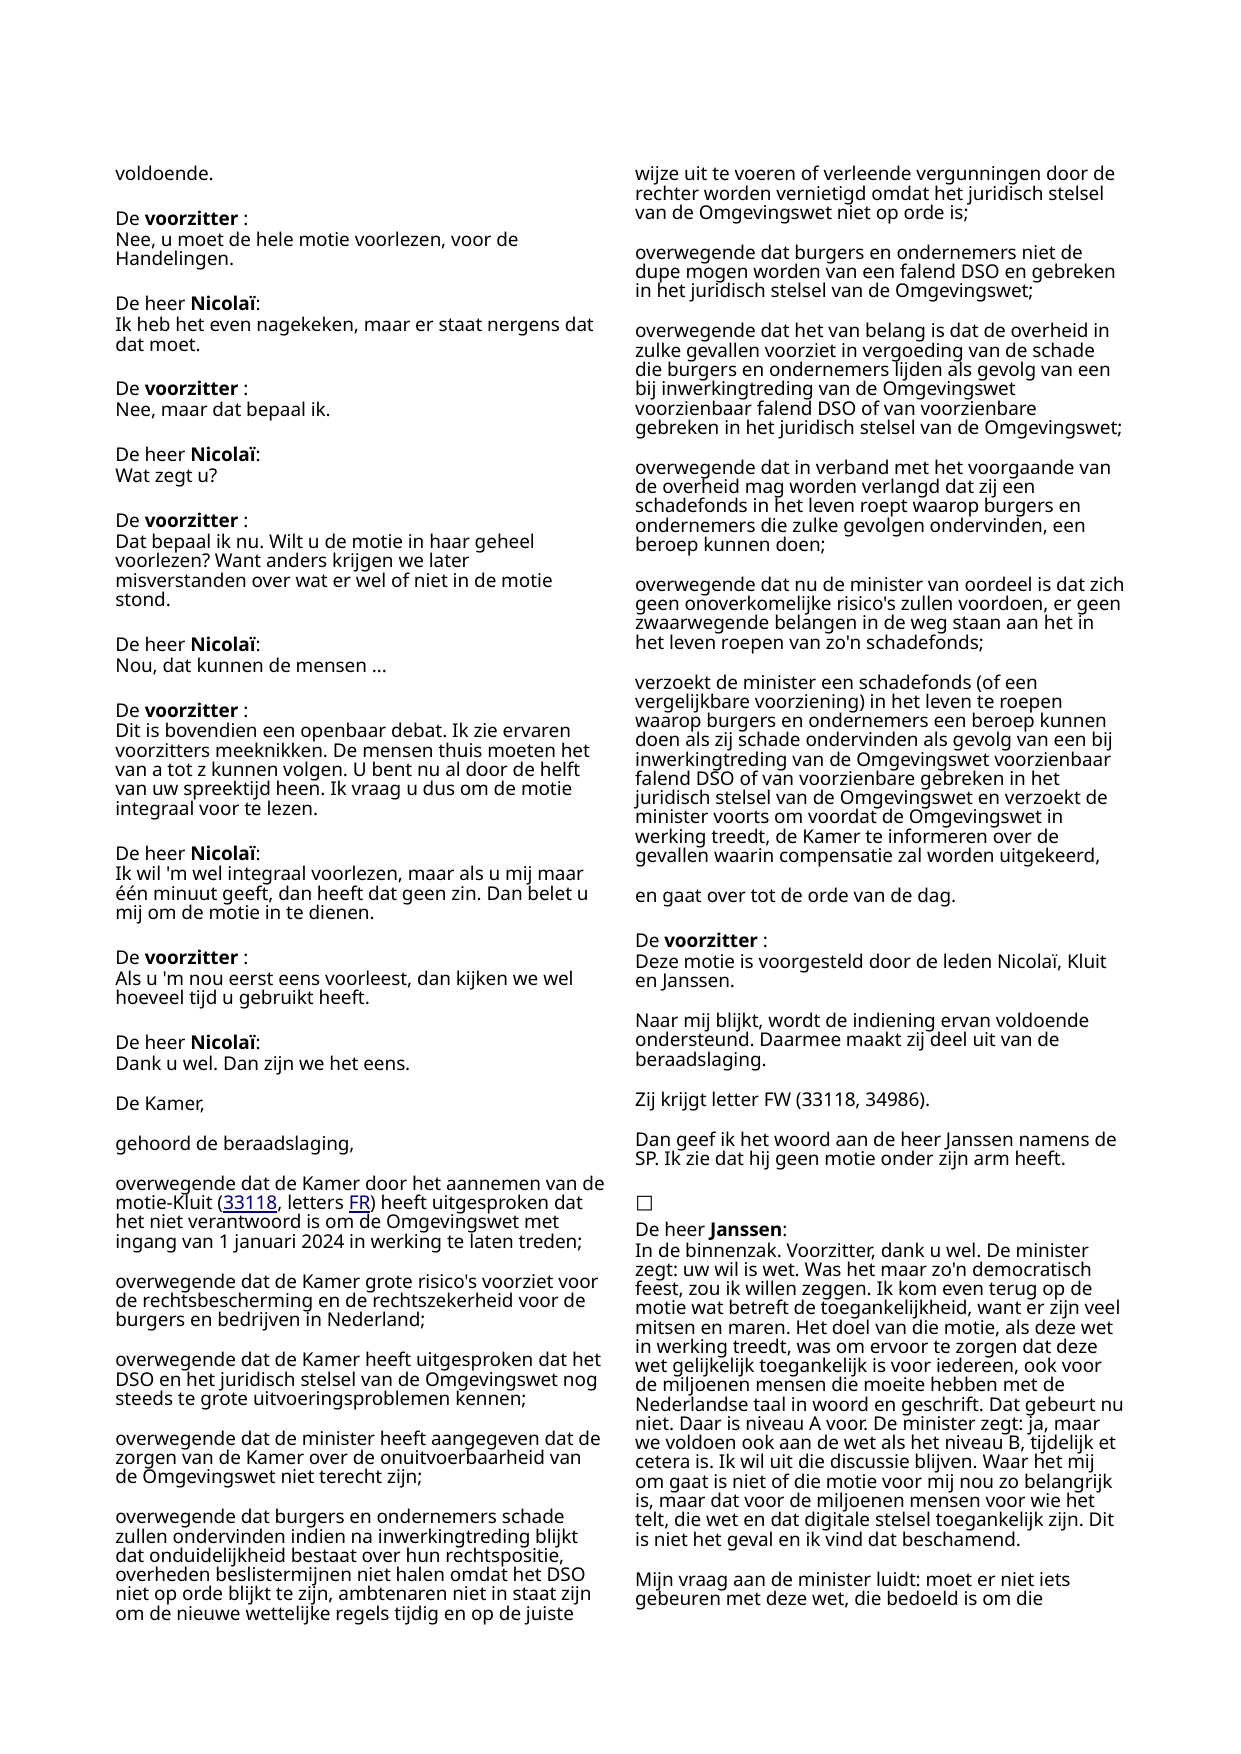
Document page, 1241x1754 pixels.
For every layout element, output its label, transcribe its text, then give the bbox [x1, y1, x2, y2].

text Nee, maar dat bepaal ik. [115, 401, 605, 421]
text De voorzitter : [635, 927, 1125, 953]
text De heer Nicolaï: [115, 1029, 605, 1055]
text De voorzitter : [115, 697, 605, 722]
text De heer Nicolaï: [115, 441, 605, 467]
text overwegende dat de Kamer heeft uitgesproken dat het DSO en het juridisch stelsel van de Omgevingswet nog steeds te grote uitvoeringsproblemen kennen; [115, 1351, 605, 1409]
text Als u 'm nou eerst eens voorleest, dan kijken we wel hoeveel tijd u gebruikt heeft. [115, 970, 605, 1008]
text Dit is bovendien een openbaar debat. Ik zie ervaren voorzitters meeknikken. De mensen thuis moeten het van a tot z kunnen volgen. U bent nu al door de helft van uw spreektijd heen. Ik vraag u dus om de motie integraal voor te lezen. [115, 722, 605, 819]
text Ik wil 'm wel integraal voorlezen, maar als u mij maar één minuut geeft, dan heeft dat geen zin. Dan belet u mij om de motie in te dienen. [115, 865, 605, 923]
text Dan geef ik het woord aan de heer Janssen namens de SP. Ik zie dat hij geen motie onder zijn arm heeft. [635, 1131, 1125, 1169]
text De voorzitter : [115, 507, 605, 533]
text en gaat over tot de orde van de dag. [635, 887, 1125, 906]
text overwegende dat de Kamer grote risico's voorziet voor de rechtsbescherming en de rechtszekerheid voor de burgers en bedrijven in Nederland; [115, 1273, 605, 1331]
text ⬜ [635, 1190, 1125, 1216]
text Ik heb het even nagekeken, maar er staat nergens dat dat moet. [115, 316, 605, 355]
text verzoekt de minister een schadefonds (of een vergelijkbare voorziening) in het leven te roepen waarop burgers en ondernemers een beroep kunnen doen als zij schade ondervinden als gevolg van een bij inwerkingtreding van de Omgevingswet voorzienbaar falend DSO of van voorzienbare gebreken in het juridisch stelsel van de Omgevingswet en verzoekt de minister voorts om voordat de Omgevingswet in werking treedt, de Kamer te informeren over de gevallen waarin compensatie zal worden uitgekeerd, [635, 674, 1125, 866]
text Dank u wel. Dan zijn we het eens. [115, 1055, 605, 1074]
text In de binnenzak. Voorzitter, dank u wel. De minister zegt: uw wil is wet. Was het maar zo'n democratisch feest, zou ik willen zeggen. Ik kom even terug op de motie wat betreft de toegankelijkheid, want er zijn veel mitsen en maren. Het doel van die motie, als deze wet in werking treedt, was om ervoor te zorgen dat deze wet gelijkelijk toegankelijk is voor iedereen, ook voor de miljoenen mensen die moeite hebben met de Nederlandse taal in woord en geschrift. Dat gebeurt nu niet. Daar is niveau A voor. De minister zegt: ja, maar we voldoen ook aan de wet als het niveau B, tijdelijk et cetera is. Ik wil uit die discussie blijven. Waar het mij om gaat is niet of die motie voor mij nou zo belangrijk is, maar dat voor de miljoenen mensen voor wie het telt, die wet en dat digitale stelsel toegankelijk zijn. Dit is niet het geval en ik vind dat beschamend. [635, 1242, 1125, 1550]
text Nou, dat kunnen de mensen ... [115, 657, 605, 676]
text De voorzitter : [115, 376, 605, 401]
text Mijn vraag aan de minister luidt: moet er niet iets gebeuren met deze wet, die bedoeld is om die [635, 1571, 1125, 1609]
text overwegende dat de Kamer door het aannemen van de motie-Kluit (33118, letters FR) heeft uitgesproken dat het niet verantwoord is om de Omgevingswet met ingang van 1 januari 2024 in werking te laten treden; [115, 1175, 605, 1252]
text Nee, u moet de hele motie voorlezen, voor de Handelingen. [115, 231, 605, 270]
text Wat zegt u? [115, 467, 605, 486]
text De heer Janssen: [635, 1216, 1125, 1242]
text De heer Nicolaï: [115, 291, 605, 316]
text De heer Nicolaï: [115, 840, 605, 865]
text De Kamer, [115, 1095, 605, 1114]
text Naar mij blijkt, wordt de indiening ervan voldoende ondersteund. Daarmee maakt zij deel uit van de beraadslaging. [635, 1012, 1125, 1070]
text overwegende dat burgers en ondernemers schade zullen ondervinden indien na inwerkingtreding blijkt dat onduidelijkheid bestaat over hun rechtspositie, overheden beslistermijnen niet halen omdat het DSO niet op orde blijkt te zijn, ambtenaren niet in staat zijn om de nieuwe wettelijke regels tijdig en op de juiste [115, 1508, 605, 1624]
text overwegende dat nu de minister van oordeel is dat zich geen onoverkomelijke risico's zullen voordoen, er geen zwaarwegende belangen in de weg staan aan het in het leven roepen van zo'n schadefonds; [635, 576, 1125, 653]
text De voorzitter : [115, 205, 605, 231]
text wijze uit te voeren of verleende vergunningen door de rechter worden vernietigd omdat het juridisch stelsel van de Omgevingswet niet op orde is; [635, 165, 1125, 223]
text voldoende. [115, 165, 605, 184]
text Dat bepaal ik nu. Wilt u de motie in haar geheel voorlezen? Want anders krijgen we later misverstanden over wat er wel of niet in de motie stond. [115, 533, 605, 610]
text overwegende dat in verband met het voorgaande van de overheid mag worden verlangd dat zij een schadefonds in het leven roept waarop burgers en ondernemers die zulke gevolgen ondervinden, een beroep kunnen doen; [635, 459, 1125, 555]
text overwegende dat burgers en ondernemers niet de dupe mogen worden van een falend DSO en gebreken in het juridisch stelsel van de Omgevingswet; [635, 244, 1125, 302]
text Deze motie is voorgesteld door de leden Nicolaï, Kluit en Janssen. [635, 953, 1125, 991]
text Zij krijgt letter FW (33118, 34986). [635, 1091, 1125, 1110]
text gehoord de beraadslaging, [115, 1135, 605, 1154]
text overwegende dat de minister heeft aangegeven dat de zorgen van de Kamer over de onuitvoerbaarheid van de Omgevingswet niet terecht zijn; [115, 1430, 605, 1488]
text De heer Nicolaï: [115, 631, 605, 657]
text De voorzitter : [115, 944, 605, 970]
text overwegende dat het van belang is dat de overheid in zulke gevallen voorziet in vergoeding van de schade die burgers en ondernemers lijden als gevolg van een bij inwerkingtreding van de Omgevingswet voorzienbaar falend DSO of van voorzienbare gebreken in het juridisch stelsel van de Omgevingswet; [635, 322, 1125, 438]
